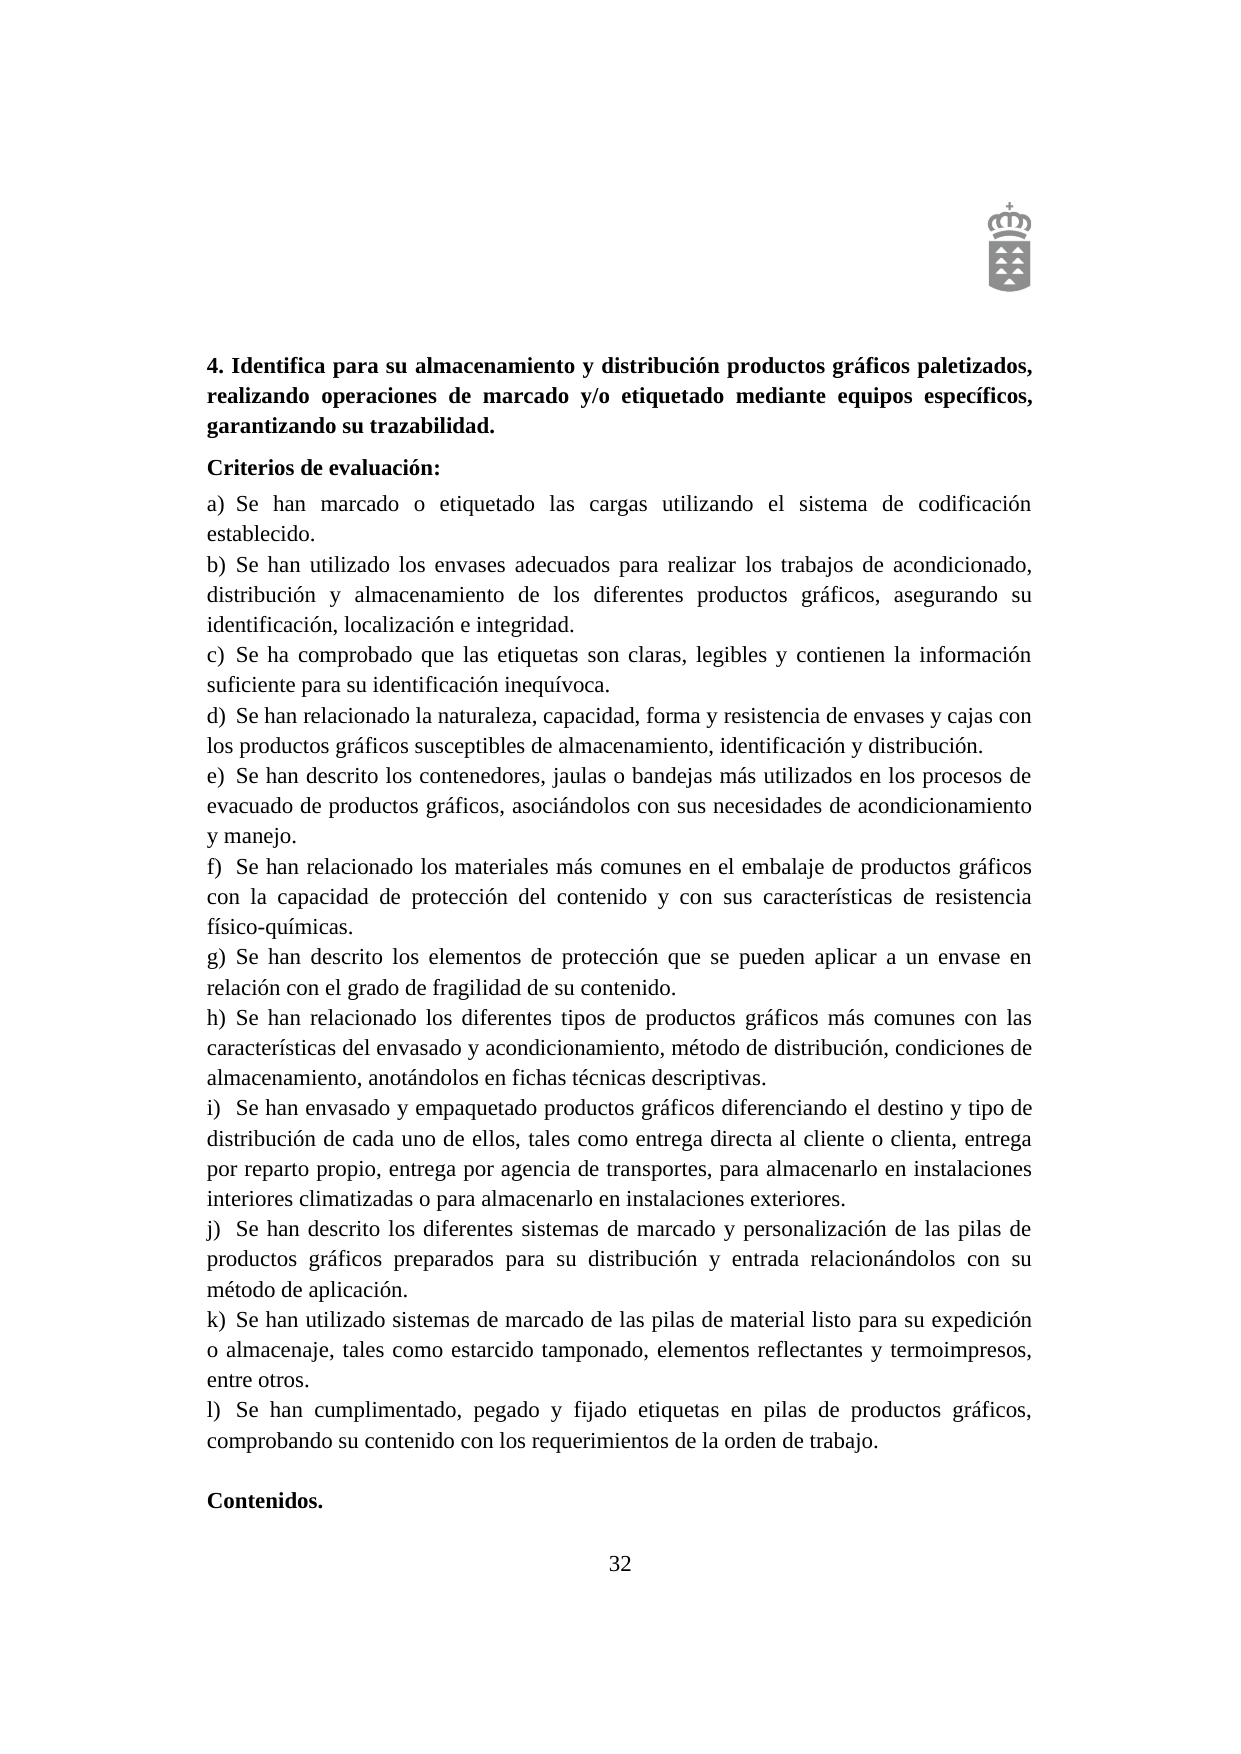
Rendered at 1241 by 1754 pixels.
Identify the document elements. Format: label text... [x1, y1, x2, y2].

text i) Se han envasado y empaquetado productos gráficos diferenciando el destino y tipo de distribución de cada uno de ellos, tales como entrega directa al cliente o clienta, entrega por reparto propio, entrega por agencia de transportes, para almacenarlo en instalaciones interiores climatizadas o para almacenarlo en instalaciones exteriores. [207, 1094, 1033, 1211]
text l) Se han cumplimentado, pegado y fijado etiquetas en pilas de productos gráficos, comprobando su contenido con los requerimientos de la orden de trabajo. [207, 1397, 1033, 1453]
text c) Se ha comprobado que las etiquetas son claras, legibles y contienen la información suficiente para su identificación inequívoca. [207, 641, 1033, 698]
text j) Se han descrito los diferentes sistemas de marcado y personalización de las pilas de productos gráficos preparados para su distribución y entrada relacionándolos con su método de aplicación. [207, 1215, 1033, 1302]
text b) Se han utilizado los envases adecuados para realizar los trabajos de acondicionado, distribución y almacenamiento de los diferentes productos gráficos, asegurando su identificación, localización e integridad. [207, 551, 1033, 637]
text e) Se han descrito los contenedores, jaulas o bandejas más utilizados en los procesos de evacuado de productos gráficos, asociándolos con sus necesidades de acondicionamiento y manejo. [207, 762, 1033, 849]
text h) Se han relacionado los diferentes tipos de productos gráficos más comunes con las características del envasado y acondicionamiento, método de distribución, condiciones de almacenamiento, anotándolos en fichas técnicas descriptivas. [207, 1004, 1033, 1091]
text k) Se han utilizado sistemas de marcado de las pilas de material listo para su expedición o almacenaje, tales como estarcido tamponado, elementos reflectantes y termoimpresos, entre otros. [207, 1306, 1033, 1393]
text Criterios de evaluación: [207, 454, 1033, 481]
text g) Se han descrito los elementos de protección que se pueden aplicar a un envase en relación con el grado de fragilidad de su contenido. [207, 943, 1033, 1000]
text 4. Identifica para su almacenamiento y distribución productos gráficos paletizados, realizando operaciones de marcado y/o etiquetado mediante equipos específicos, garantizando su trazabilidad. [207, 352, 1033, 438]
text f) Se han relacionado los materiales más comunes en el embalaje de productos gráficos con la capacidad de protección del contenido y con sus características de resistencia físico-químicas. [207, 853, 1033, 939]
text Contenidos. [207, 1487, 1033, 1513]
picture [987, 202, 1032, 292]
text d) Se han relacionado la naturaleza, capacidad, forma y resistencia de envases y cajas con los productos gráficos susceptibles de almacenamiento, identificación y distribución. [207, 702, 1033, 758]
text a) Se han marcado o etiquetado las cargas utilizando el sistema de codificación establecido. [207, 490, 1033, 547]
